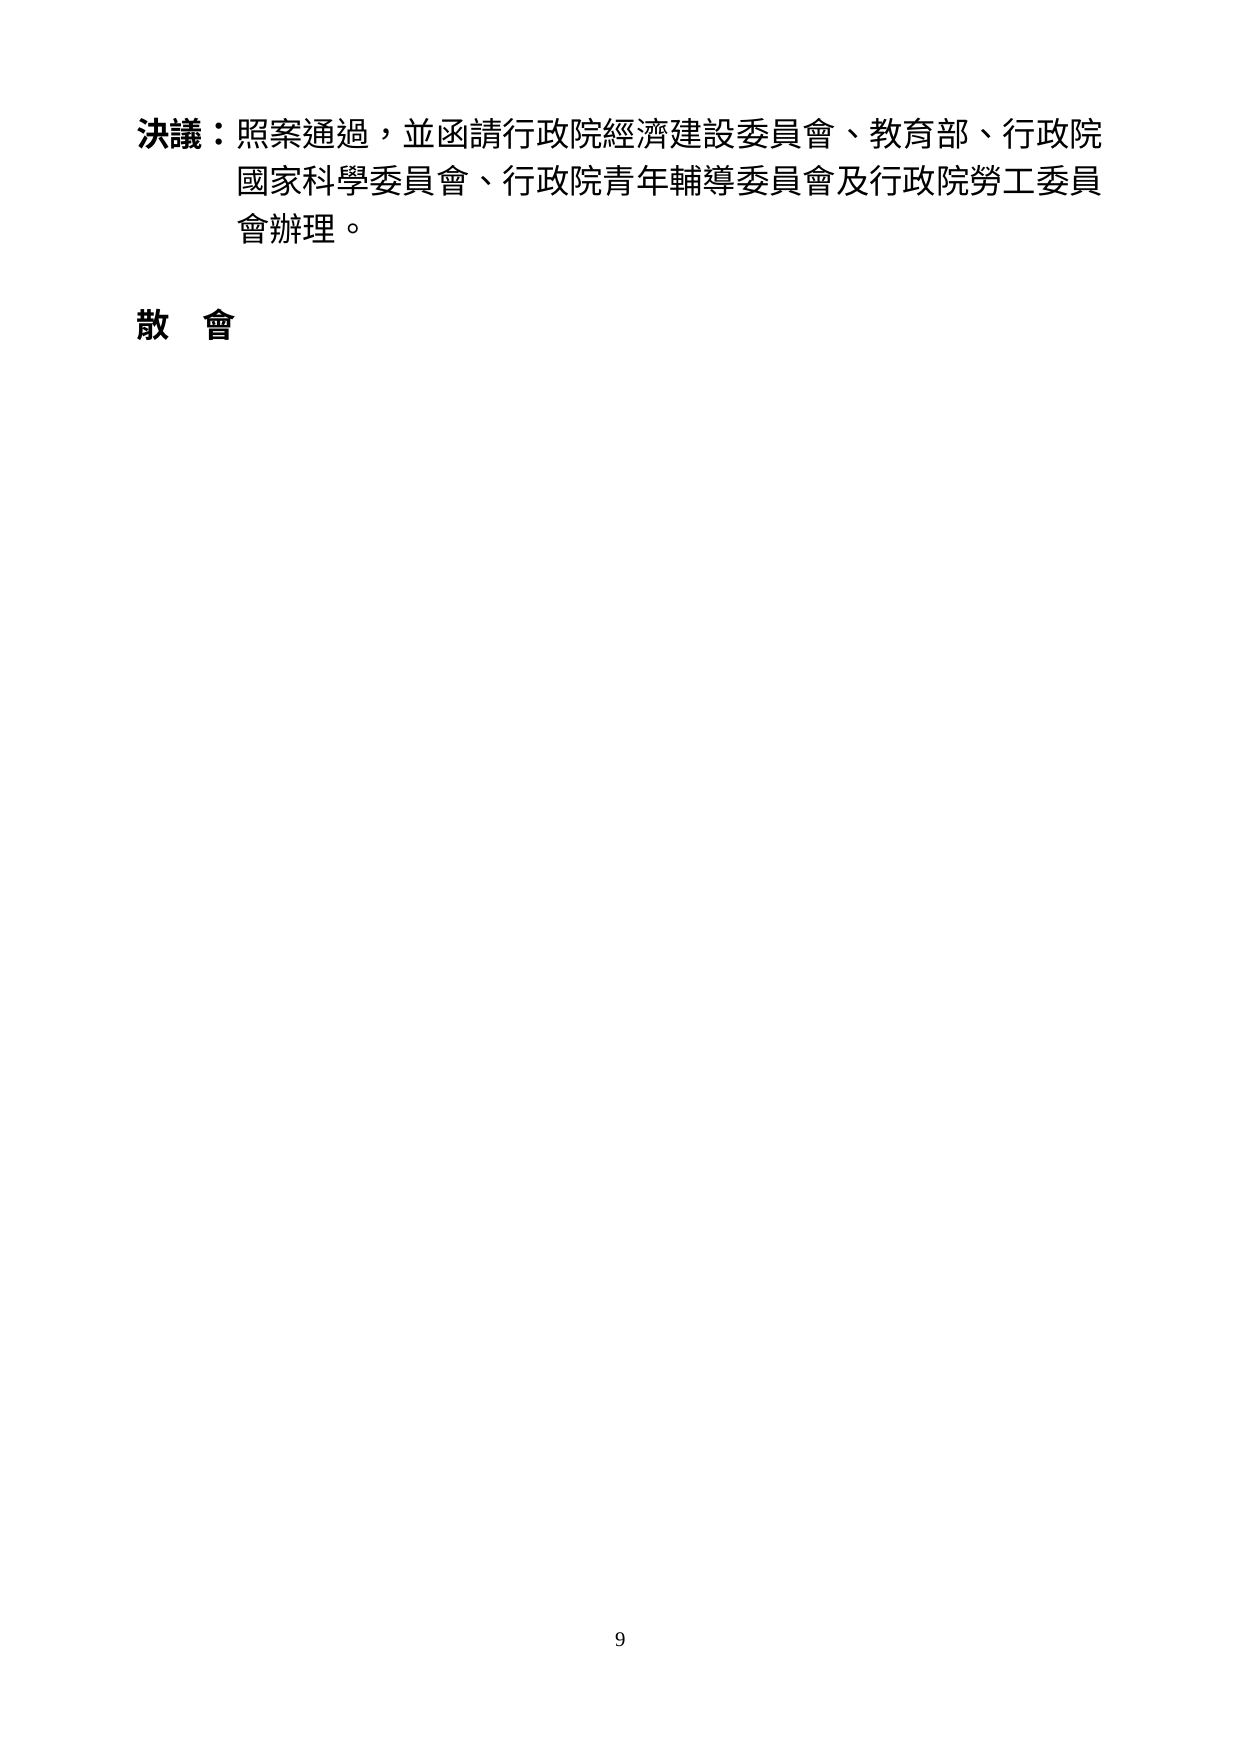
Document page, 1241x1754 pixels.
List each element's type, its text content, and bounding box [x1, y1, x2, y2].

text 決議：照案通過，並函請行政院經濟建設委員會、教育部、行政院國家科學委員會、行政院青年輔導委員會及行政院勞工委員會辦理。 [136, 108, 1104, 251]
text 散 會 [136, 299, 1102, 347]
